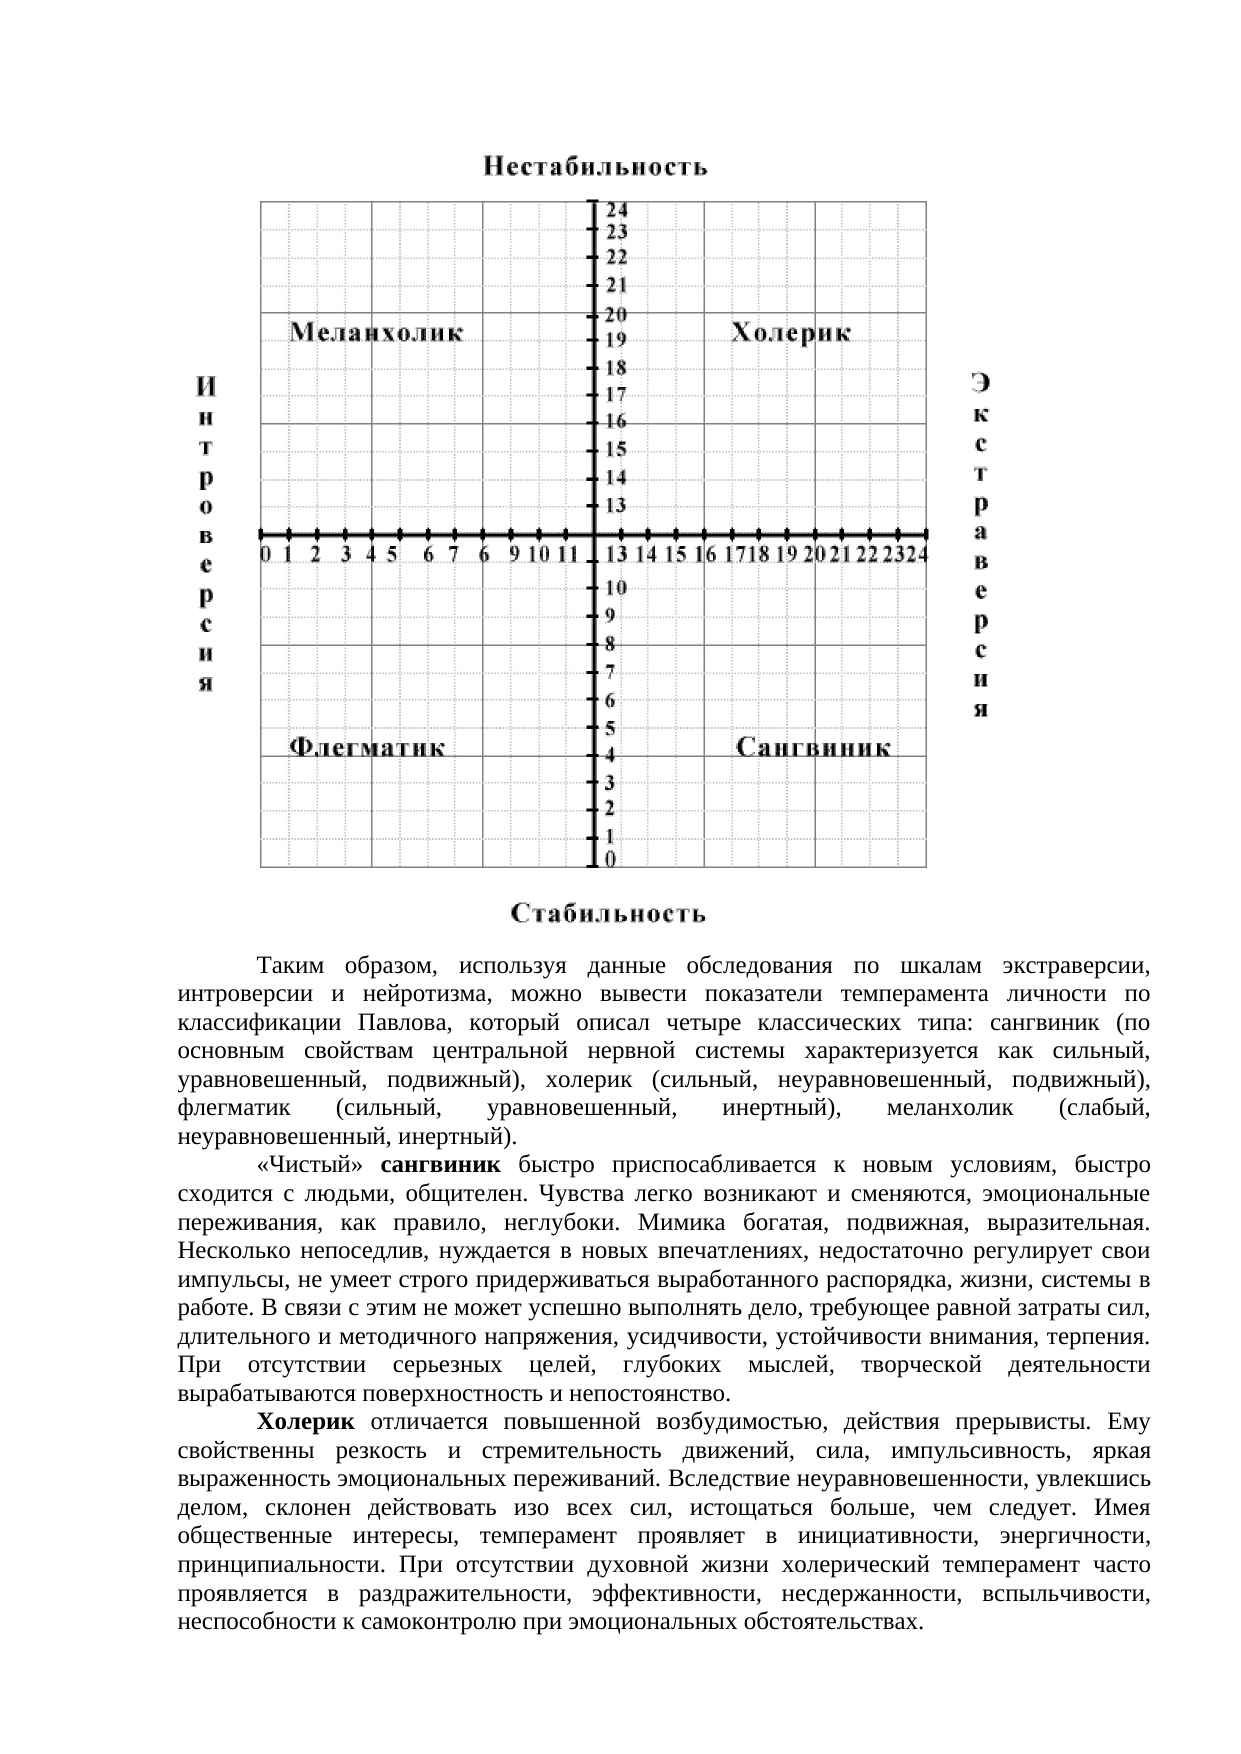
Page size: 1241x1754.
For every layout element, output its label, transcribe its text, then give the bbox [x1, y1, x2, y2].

picture [177, 118, 1010, 951]
text Таким образом, используя данные обследования по шкалам экстраверсии, интроверсии и нейротизма, можно вывести показатели темперамента личности по классификации Павлова, который описал четыре классических типа: сангвиник (по основным свойствам центральной нервной системы характеризуется как сильный, уравновешенный, подвижный), холерик (сильный, неуравновешенный, подвижный), флегматик (сильный, уравновешенный, инертный), меланхолик (слабый, неуравновешенный, инертный). [177, 118, 1152, 1150]
text Холерик отличается повышенной возбудимостью, действия прерывисты. Ему свойственны резкость и стремительность движений, сила, импульсивность, яркая выраженность эмоциональных переживаний. Вследствие неуравновешенности, увлекшись делом, склонен действовать изо всех сил, истощаться больше, чем следует. Имея общественные интересы, темперамент проявляет в инициативности, энергичности, принципиальности. При отсутствии духовной жизни холерический темперамент часто проявляется в раздражительности, эффективности, несдержанности, вспыльчивости, неспособности к самоконтролю при эмоциональных обстоятельствах. [177, 1407, 1152, 1635]
text «Чистый» сангвиник быстро приспосабливается к новым условиям, быстро сходится с людьми, общителен. Чувства легко возникают и сменяются, эмоциональные переживания, как правило, неглубоки. Мимика богатая, подвижная, выразительная. Несколько непоседлив, нуждается в новых впечатлениях, недостаточно регулирует свои импульсы, не умеет строго придерживаться выработанного распорядка, жизни, системы в работе. В связи с этим не может успешно выполнять дело, требующее равной затраты сил, длительного и методичного напряжения, усидчивости, устойчивости внимания, терпения. При отсутствии серьезных целей, глубоких мыслей, творческой деятельности вырабатываются поверхностность и непостоянство. [177, 1150, 1152, 1407]
